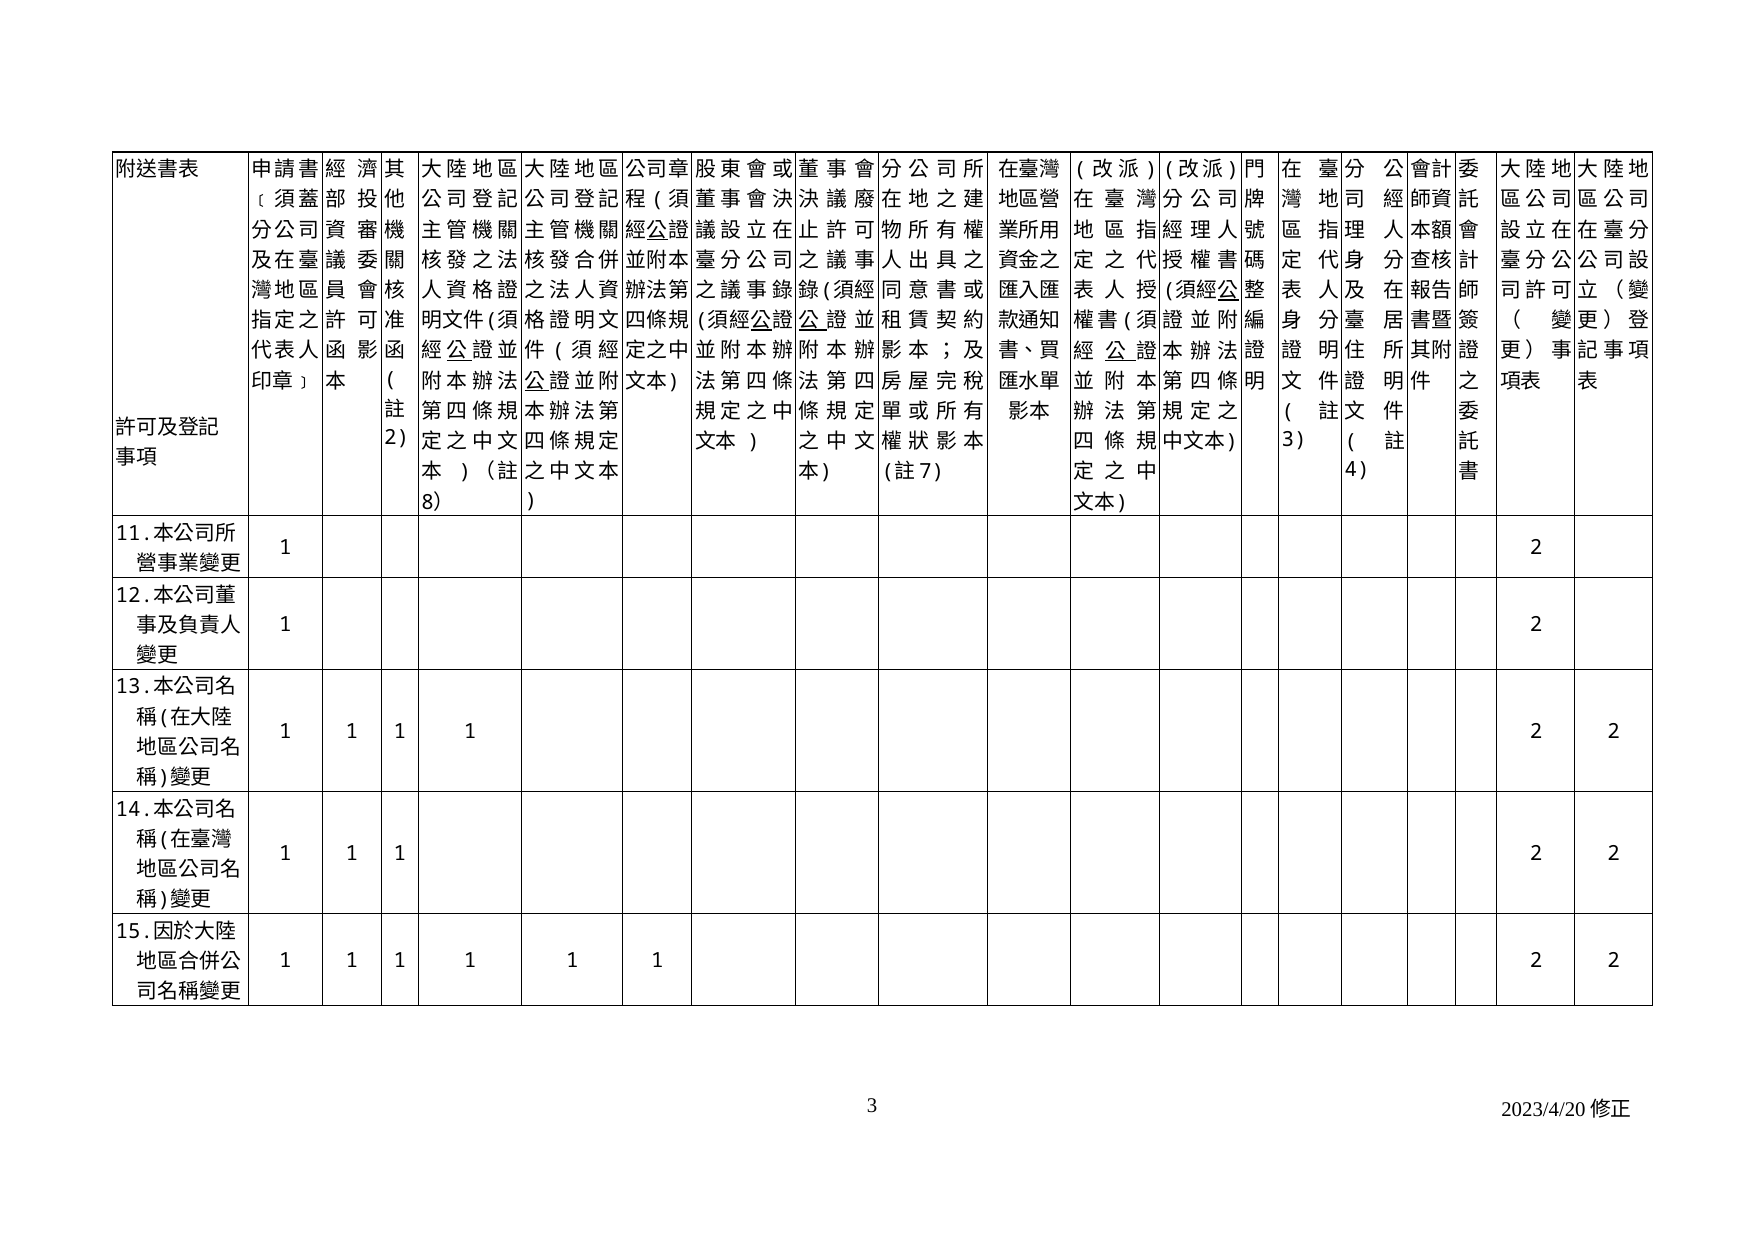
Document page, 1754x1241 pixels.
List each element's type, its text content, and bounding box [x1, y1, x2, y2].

table_header 經濟部投資審議委員會許可函影本 [323, 153, 381, 515]
table_cell [623, 578, 691, 668]
table_cell 1 [323, 670, 381, 791]
table_header 大陸地區公司在臺分公司設立（變更）登記事項表 [1575, 153, 1652, 515]
table_cell [1160, 914, 1241, 1005]
table_cell [1071, 792, 1159, 913]
table_cell [988, 914, 1070, 1005]
table_cell 1 [419, 914, 521, 1005]
table_cell [1342, 914, 1407, 1005]
table_cell [1279, 792, 1341, 913]
table_cell 11.本公司所營事業變更 [113, 516, 248, 577]
table_cell [796, 578, 878, 668]
table_cell 1 [249, 914, 322, 1005]
table_header 董事會決議廢止許可之議事錄(須經公證並附本辦法第四條規定之中文本) [796, 153, 878, 515]
table_cell 2 [1575, 914, 1652, 1005]
table_cell [1279, 578, 1341, 668]
table_header 股東會或董事會決議設立在臺分公司之議事錄(須經公證並附本辦法第四條規定之中文本 ) [692, 153, 795, 515]
table_cell [623, 792, 691, 913]
table_cell [1456, 670, 1496, 791]
table_cell [796, 670, 878, 791]
table_cell [1342, 578, 1407, 668]
table_cell [796, 516, 878, 577]
table_cell [1279, 516, 1341, 577]
table_cell [1160, 670, 1241, 791]
table_cell 2 [1497, 670, 1574, 791]
table_header 附送書表 許可及登記 事項 [113, 153, 248, 515]
table_cell [879, 578, 987, 668]
table_header 委託會計師簽證之委託書 [1456, 153, 1496, 515]
table_header 會計師資本額查核報告書暨其附件 [1408, 153, 1455, 515]
table_cell [1342, 670, 1407, 791]
table_cell [522, 792, 622, 913]
table_cell [1456, 578, 1496, 668]
table_cell 12.本公司董事及負責人變更 [113, 578, 248, 668]
table_cell [1071, 516, 1159, 577]
table_cell [692, 914, 795, 1005]
table_cell 13.本公司名稱(在大陸地區公司名稱)變更 [113, 670, 248, 791]
table_cell 2 [1497, 516, 1574, 577]
table_cell [1160, 792, 1241, 913]
table_cell [419, 516, 521, 577]
table_cell 1 [249, 516, 322, 577]
table_cell [1342, 792, 1407, 913]
table_cell [1242, 670, 1278, 791]
table_cell [1242, 578, 1278, 668]
table_cell [1160, 516, 1241, 577]
table_cell 2 [1497, 578, 1574, 668]
table_cell [692, 792, 795, 913]
table_cell [879, 670, 987, 791]
table_cell [988, 578, 1070, 668]
table_cell [1456, 914, 1496, 1005]
table_cell [692, 516, 795, 577]
table_cell 1 [249, 578, 322, 668]
table_cell [1575, 578, 1652, 668]
table_cell [382, 516, 418, 577]
table_cell [1575, 516, 1652, 577]
table_cell 1 [249, 670, 322, 791]
table_cell [323, 516, 381, 577]
table_cell 1 [623, 914, 691, 1005]
table_cell 2 [1575, 792, 1652, 913]
table_header 分公司所在地之建物所有權人出具之同意書或租賃契約影本；及房屋完稅單或所有權狀影本(註7) [879, 153, 987, 515]
table_cell [879, 792, 987, 913]
table_header 門牌號碼整編證明 [1242, 153, 1278, 515]
table_cell [623, 516, 691, 577]
table_cell 2 [1497, 792, 1574, 913]
table_cell [419, 578, 521, 668]
table_cell [879, 914, 987, 1005]
table_cell [1279, 670, 1341, 791]
table_cell 1 [323, 792, 381, 913]
table_cell [1279, 914, 1341, 1005]
table_cell [692, 670, 795, 791]
table_cell [1242, 516, 1278, 577]
table_cell [1071, 914, 1159, 1005]
table_cell [879, 516, 987, 577]
table_cell [1456, 792, 1496, 913]
table_cell 1 [382, 792, 418, 913]
table_cell [382, 578, 418, 668]
table_cell [988, 670, 1070, 791]
table_cell [1408, 670, 1455, 791]
table_header 分公司經理人身分及在臺居住所證明文件(註4) [1342, 153, 1407, 515]
table_cell 1 [249, 792, 322, 913]
table_cell 2 [1575, 670, 1652, 791]
table_cell [1408, 792, 1455, 913]
table_cell [1342, 516, 1407, 577]
table_cell 2 [1497, 914, 1574, 1005]
table_cell [1071, 578, 1159, 668]
table_cell [1408, 516, 1455, 577]
table_cell 1 [382, 670, 418, 791]
table_cell [522, 516, 622, 577]
table_cell [419, 792, 521, 913]
table_header 在臺灣地區營業所用資金之匯入匯款通知書、買匯水單影本 [988, 153, 1070, 515]
table_cell 1 [419, 670, 521, 791]
table_cell [1242, 914, 1278, 1005]
table_cell 14.本公司名稱(在臺灣地區公司名稱)變更 [113, 792, 248, 913]
table_header 公司章程(須經公證並附本辦法第四條規定之中文本) [623, 153, 691, 515]
table_cell [623, 670, 691, 791]
table_cell [1408, 914, 1455, 1005]
table_cell [1456, 516, 1496, 577]
table_cell [1408, 578, 1455, 668]
table_cell 1 [522, 914, 622, 1005]
table_cell [988, 792, 1070, 913]
table_cell 1 [382, 914, 418, 1005]
table_cell [796, 914, 878, 1005]
table_cell [1242, 792, 1278, 913]
table_cell [796, 792, 878, 913]
table_cell [1160, 578, 1241, 668]
table_header (改派)分公司經理人授權書(須經公證並附本辦法第四條規定之中文本) [1160, 153, 1241, 515]
table_cell 1 [323, 914, 381, 1005]
table_cell [522, 670, 622, 791]
table_cell [522, 578, 622, 668]
table_header 大陸地區公司設立在臺分公司許可（變更）事項表 [1497, 153, 1574, 515]
table_cell [1071, 670, 1159, 791]
table_cell 15.因於大陸地區合併公司名稱變更 [113, 914, 248, 1005]
table_header (改派)在臺灣地區指定之代表人授權書(須經公證並附本辦法第四條規定之中文本) [1071, 153, 1159, 515]
table_cell [988, 516, 1070, 577]
table_header 大陸地區公司登記主管機關核發之法人資格證明文件(須經公證並附本辦法第四條規定之中文本 )（註8） [419, 153, 521, 515]
table_cell [692, 578, 795, 668]
table_header 大陸地區公司登記主管機關核發合併之法人資格證明文件(須經公證並附本辦法第四條規定之中文本 ) [522, 153, 622, 515]
table_cell [323, 578, 381, 668]
table_header 申請書﹝須蓋分公司及在臺灣地區指定之代表人印章﹞ [249, 153, 322, 515]
table_header 在臺灣地區指定代表人身分證明文件(註3) [1279, 153, 1341, 515]
table_header 其他機關核准函(註2) [382, 153, 418, 515]
